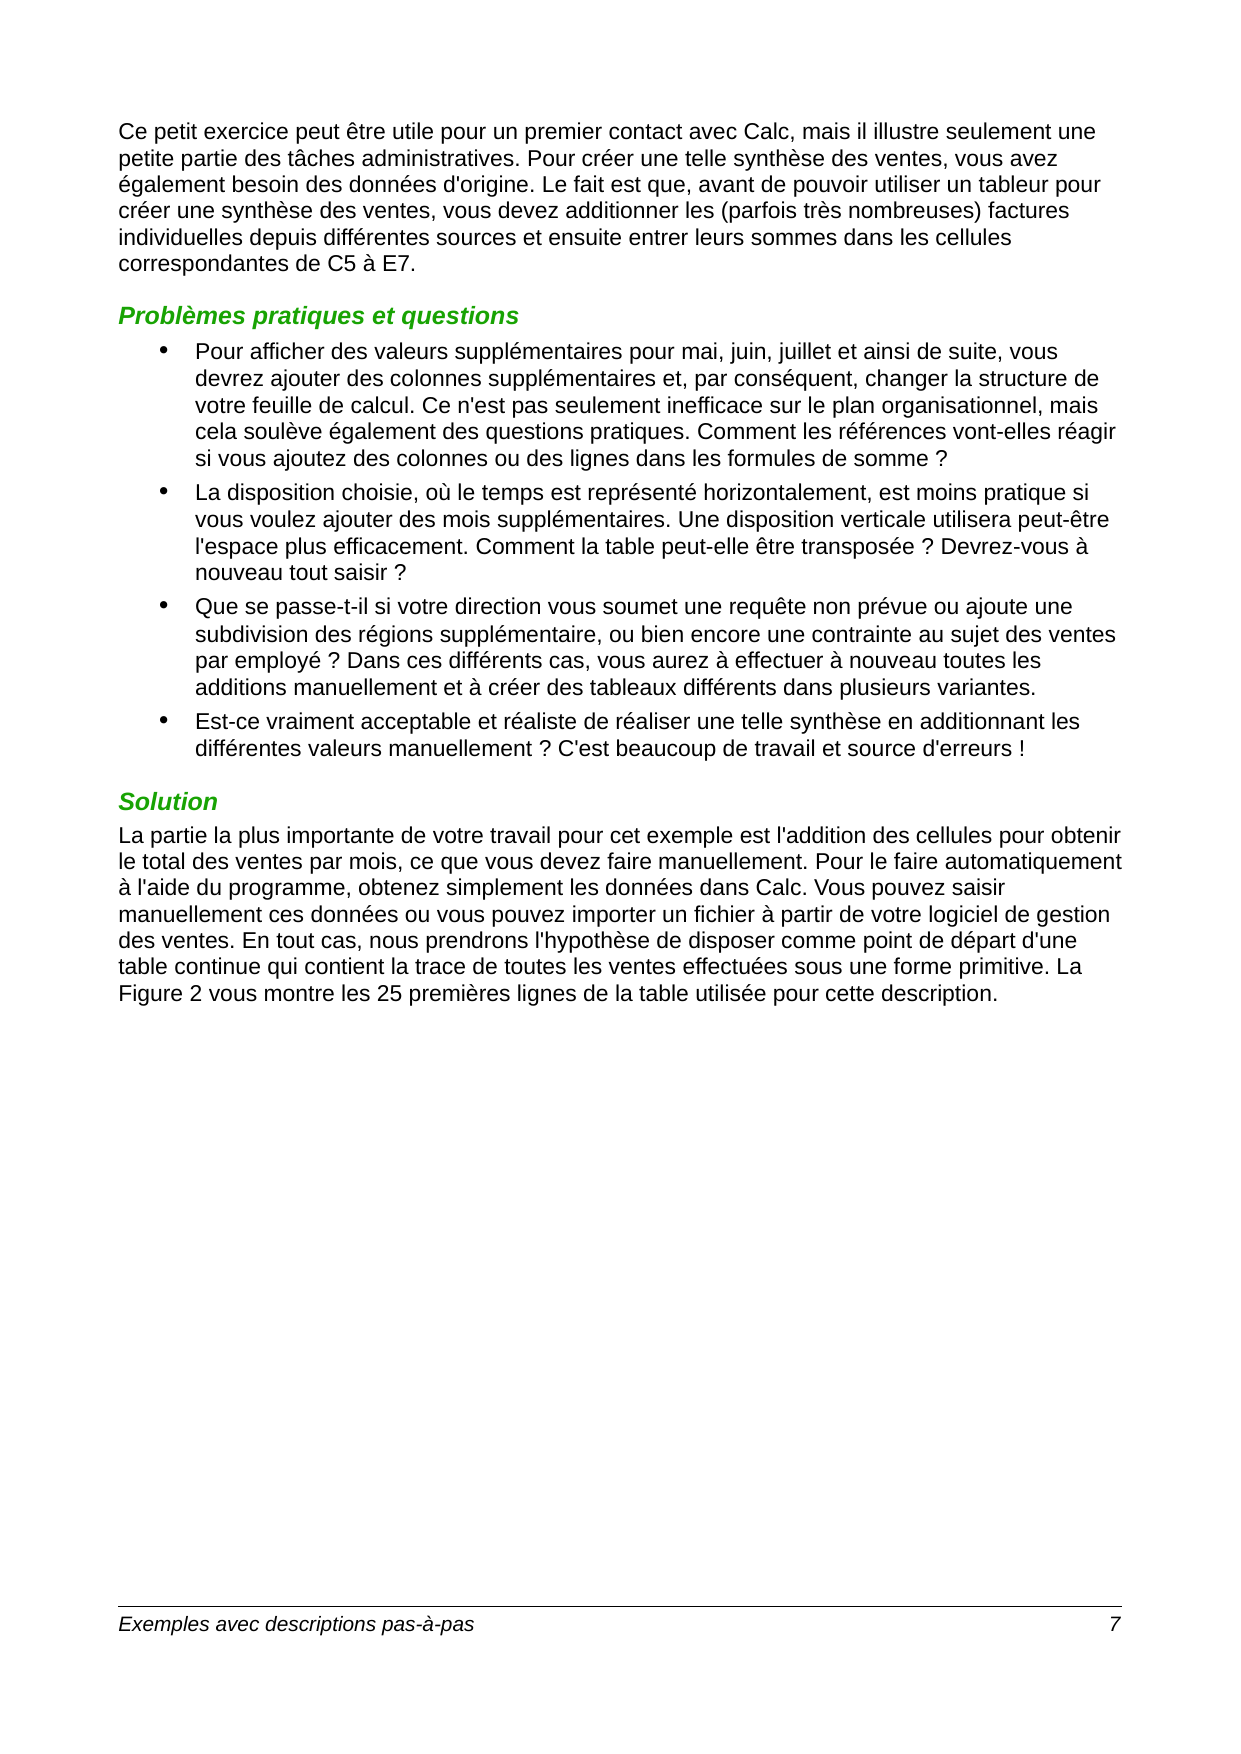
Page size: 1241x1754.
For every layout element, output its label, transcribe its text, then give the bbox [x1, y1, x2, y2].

list Que se passe-t-il si votre direction vous soumet une requête non prévue ou ajoute une subdivision des régions supplémentaire, ou bien encore une contrainte au sujet des ventes par employé ? Dans ces différents cas, vous aurez à effectuer à nouveau toutes les additions manuellement et à créer des tableaux différents dans plusieurs variantes. [156, 592, 1122, 700]
text Ce petit exercice peut être utile pour un premier contact avec Calc, mais il illustre seulement une petite partie des tâches administratives. Pour créer une telle synthèse des ventes, vous avez également besoin des données d'origine. Le fait est que, avant de pouvoir utiliser un tableur pour créer une synthèse des ventes, vous devez additionner les (parfois très nombreuses) factures individuelles depuis différentes sources et ensuite entrer leurs sommes dans les cellules correspondantes de C5 à E7. [118, 118, 1122, 276]
list Pour afficher des valeurs supplémentaires pour mai, juin, juillet et ainsi de suite, vous devrez ajouter des colonnes supplémentaires et, par conséquent, changer la structure de votre feuille de calcul. Ce n'est pas seulement inefficace sur le plan organisationnel, mais cela soulève également des questions pratiques. Comment les références vont-elles réagir si vous ajoutez des colonnes ou des lignes dans les formules de somme ? [156, 336, 1122, 471]
subtitle Problèmes pratiques et questions [118, 301, 1122, 330]
subtitle Solution [118, 787, 1122, 815]
text La partie la plus importante de votre travail pour cet exemple est l'addition des cellules pour obtenir le total des ventes par mois, ce que vous devez faire manuellement. Pour le faire automatiquement à l'aide du programme, obtenez simplement les données dans Calc. Vous pouvez saisir manuellement ces données ou vous pouvez importer un fichier à partir de votre logiciel de gestion des ventes. En tout cas, nous prendrons l'hypothèse de disposer comme point de départ d'une table continue qui contient la trace de toutes les ventes effectuées sous une forme primitive. La Figure 2 vous montre les 25 premières lignes de la table utilisée pour cette description. [118, 822, 1122, 1006]
list Est-ce vraiment acceptable et réaliste de réaliser une telle synthèse en additionnant les différentes valeurs manuellement ? C'est beaucoup de travail et source d'erreurs ! [156, 706, 1122, 762]
list La disposition choisie, où le temps est représenté horizontalement, est moins pratique si vous voulez ajouter des mois supplémentaires. Une disposition verticale utilisera peut-être l'espace plus efficacement. Comment la table peut-elle être transposée ? Devrez-vous à nouveau tout saisir ? [156, 477, 1122, 585]
